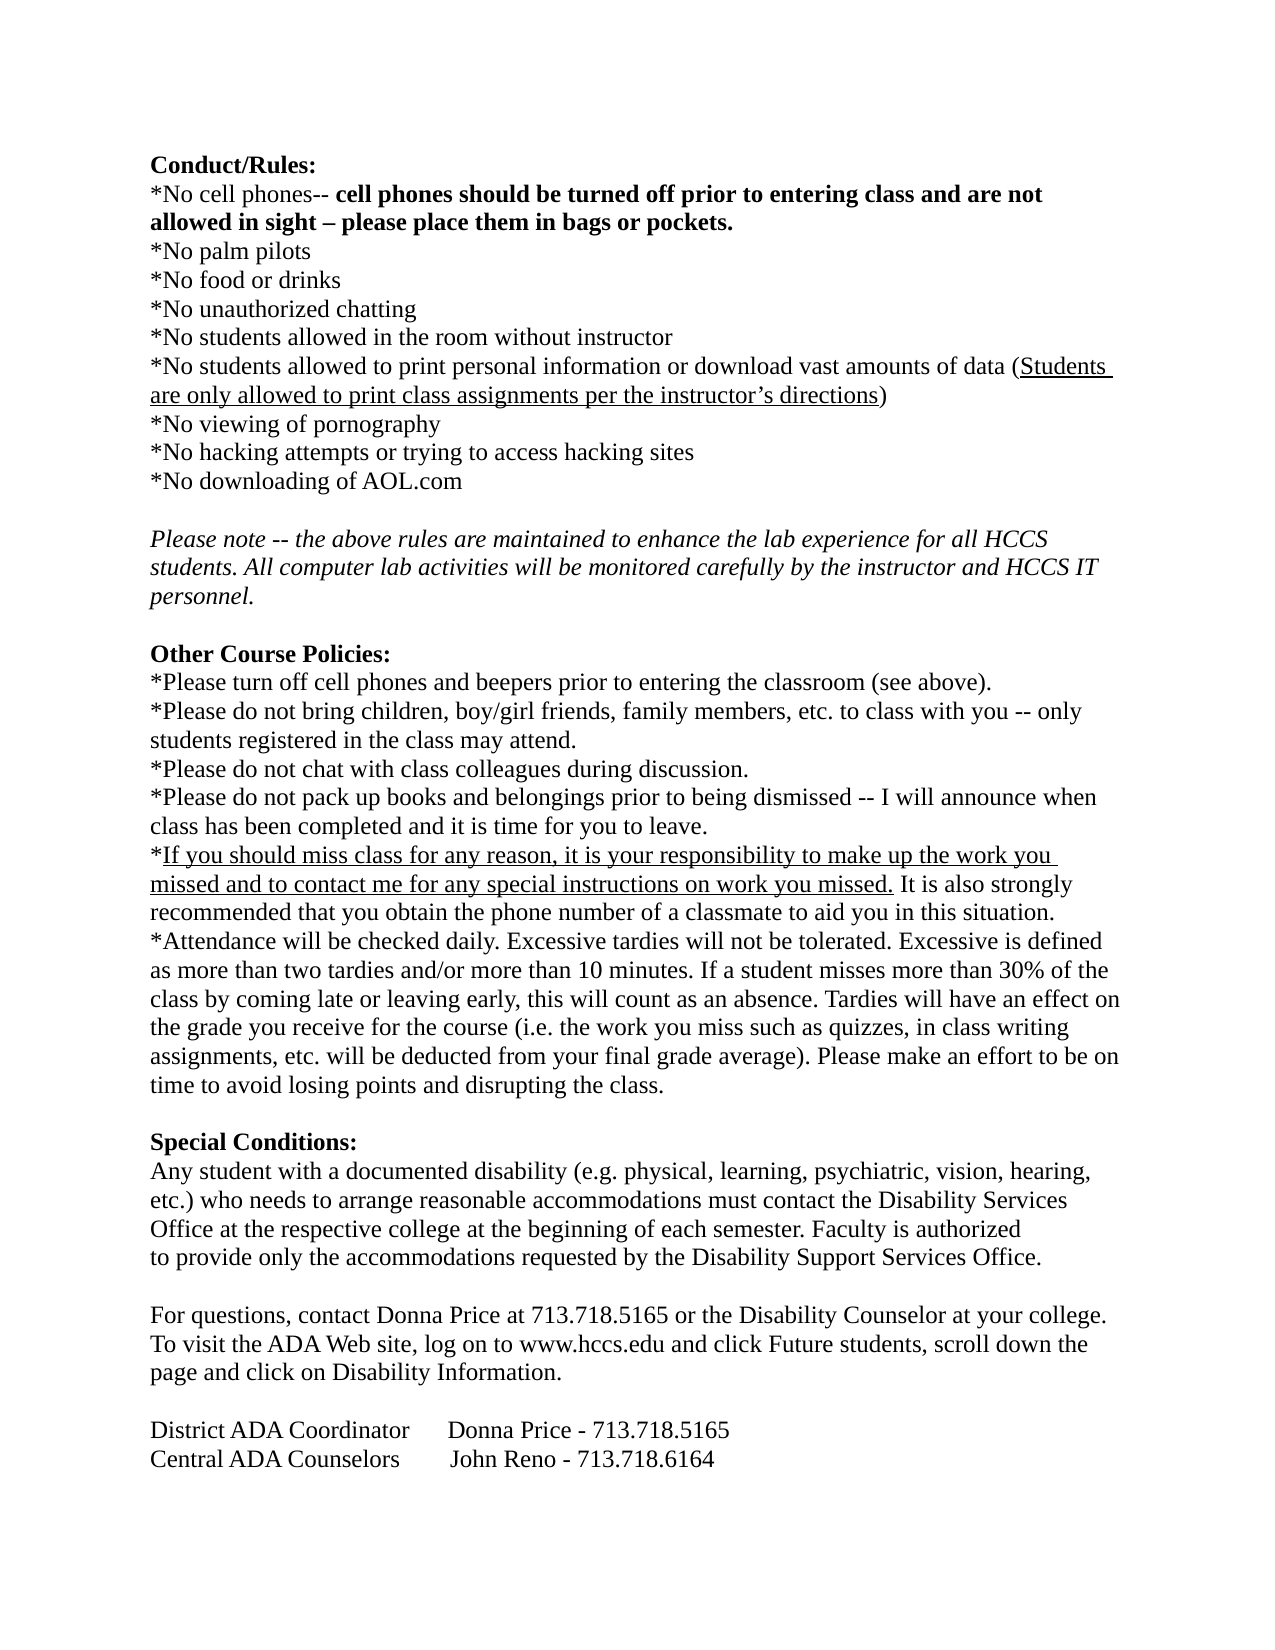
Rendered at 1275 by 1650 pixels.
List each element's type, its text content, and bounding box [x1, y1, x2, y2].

text *If you should miss class for any reason, it is your responsibility to make up the work you missed and to contact me for any special instructions on work you missed. It is also strongly recommended that you obtain the phone number of a classmate to aid you in this situation. *Attendance will be checked daily. Excessive tardies will not be tolerated. Excessive is defined as more than two tardies and/or more than 10 minutes. If a student misses more than 30% of the class by coming late or leaving early, this will count as an absence. Tardies will have an effect on the grade you receive for the course (i.e. the work you miss such as quizzes, in class writing assignments, etc. will be deducted from your final grade average). Please make an effort to be on time to avoid losing points and disrupting the class. [150, 840, 1125, 1099]
text *Please do not pack up books and belongings prior to being dismissed -- I will announce when class has been completed and it is time for you to leave. [150, 782, 1125, 840]
text *No hacking attempts or trying to access hacking sites [150, 437, 1125, 466]
text Other Course Policies: [150, 639, 1125, 667]
text *Please do not chat with class colleagues during discussion. [150, 754, 1125, 782]
text *No palm pilots [150, 236, 1125, 265]
text Any student with a documented disability (e.g. physical, learning, psychiatric, vision, hearing, etc.) who needs to arrange reasonable accommodations must contact the Disability Services Office at the respective college at the beginning of each semester. Faculty is authorized to provide only the accommodations requested by the Disability Support Services Office. For questions, contact Donna Price at 713.718.5165 or the Disability Counselor at your college. To visit the ADA Web site, log on to www.hccs.edu and click Future students, scroll down the page and click on Disability Information. District ADA Coordinator Donna Price - 713.718.5165 Central ADA Counselors John Reno - 713.718.6164 [150, 1156, 1125, 1472]
text *No cell phones-- cell phones should be turned off prior to entering class and are not allowed in sight – please place them in bags or pockets. [150, 179, 1125, 236]
text *No unauthorized chatting [150, 294, 1125, 322]
text Conduct/Rules: [150, 150, 1125, 179]
text *No food or drinks [150, 265, 1125, 294]
text *No downloading of AOL.com [150, 466, 1125, 495]
text *No viewing of pornography [150, 409, 1125, 437]
text Please note -- the above rules are maintained to enhance the lab experience for all HCCS students. All computer lab activities will be monitored carefully by the instructor and HCCS IT personnel. [150, 524, 1125, 610]
text *Please do not bring children, boy/girl friends, family members, etc. to class with you -- only students registered in the class may attend. [150, 696, 1125, 754]
text Special Conditions: [150, 1127, 1125, 1156]
text *No students allowed to print personal information or download vast amounts of data (Students are only allowed to print class assignments per the instructor’s directions) [150, 351, 1125, 409]
text *Please turn off cell phones and beepers prior to entering the classroom (see above). [150, 667, 1125, 696]
text *No students allowed in the room without instructor [150, 322, 1125, 351]
